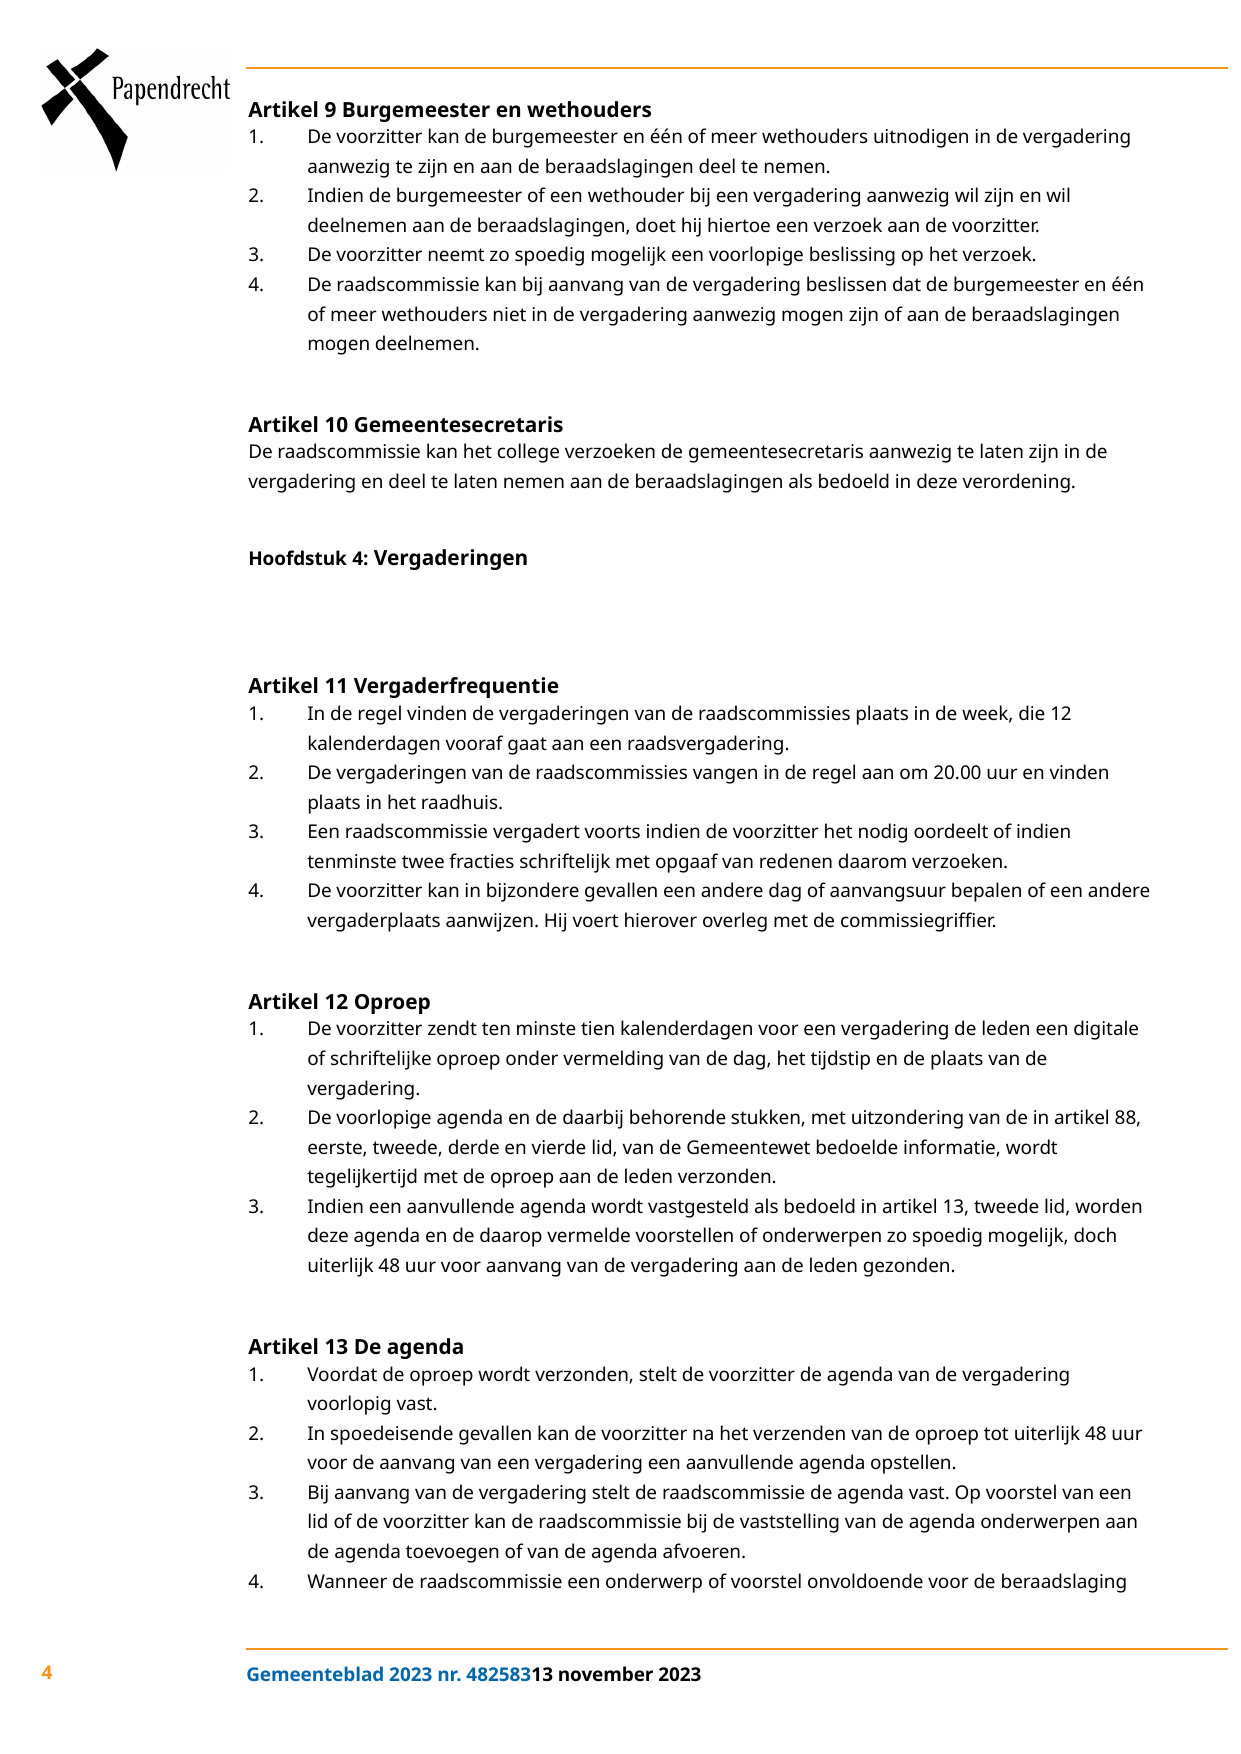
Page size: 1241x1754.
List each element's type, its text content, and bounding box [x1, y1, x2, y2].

text Artikel 9 Burgemeester en wethouders [248, 95, 1152, 123]
text Artikel 11 Vergaderfrequentie [248, 672, 1152, 700]
list De raadscommissie kan bij aanvang van de vergadering beslissen dat de burgemeester en één of meer wethouders niet in de vergadering aanwezig mogen zijn of aan de beraadslagingen mogen deelnemen. [248, 271, 1152, 356]
list Een raadscommissie vergadert voorts indien de voorzitter het nodig oordeelt of indien tenminste twee fracties schriftelijk met opgaaf van redenen daarom verzoeken. [248, 818, 1152, 874]
list De voorzitter neemt zo spoedig mogelijk een voorlopige beslissing op het verzoek. [248, 242, 1152, 267]
list In de regel vinden de vergaderingen van de raadscommissies plaats in de week, die 12 kalenderdagen vooraf gaat aan een raadsvergadering. [248, 700, 1152, 755]
list Bij aanvang van de vergadering stelt de raadscommissie de agenda vast. Op voorstel van een lid of de voorzitter kan de raadscommissie bij de vaststelling van de agenda onderwerpen aan de agenda toevoegen of van de agenda afvoeren. [248, 1479, 1152, 1564]
text Artikel 13 De agenda [248, 1332, 1152, 1361]
list De voorzitter kan in bijzondere gevallen een andere dag of aanvangsuur bepalen of een andere vergaderplaats aanwijzen. Hij voert hierover overleg met de commissiegriffier. [248, 878, 1152, 933]
text Hoofdstuk 4: Vergaderingen [248, 543, 1152, 572]
list In spoedeisende gevallen kan de voorzitter na het verzenden van de oproep tot uiterlijk 48 uur voor de aanvang van een vergadering een aanvullende agenda opstellen. [248, 1420, 1152, 1475]
list Wanneer de raadscommissie een onderwerp of voorstel onvoldoende voor de beraadslaging [248, 1568, 1152, 1593]
list De voorlopige agenda en de daarbij behorende stukken, met uitzondering van de in artikel 88, eerste, tweede, derde en vierde lid, van de Gemeentewet bedoelde informatie, wordt tegelijkertijd met de oproep aan de leden verzonden. [248, 1104, 1152, 1189]
list De voorzitter kan de burgemeester en één of meer wethouders uitnodigen in de vergadering aanwezig te zijn en aan de beraadslagingen deel te nemen. [248, 123, 1152, 178]
list De vergaderingen van de raadscommissies vangen in de regel aan om 20.00 uur en vinden plaats in het raadhuis. [248, 759, 1152, 814]
text Artikel 12 Oproep [248, 987, 1152, 1016]
list Indien een aanvullende agenda wordt vastgesteld als bedoeld in artikel 13, tweede lid, worden deze agenda en de daarop vermelde voorstellen of onderwerpen zo spoedig mogelijk, doch uiterlijk 48 uur voor aanvang van de vergadering aan de leden gezonden. [248, 1193, 1152, 1278]
list De voorzitter zendt ten minste tien kalenderdagen voor een vergadering de leden een digitale of schriftelijke oproep onder vermelding van de dag, het tijdstip en de plaats van de vergadering. [248, 1016, 1152, 1101]
text De raadscommissie kan het college verzoeken de gemeentesecretaris aanwezig te laten zijn in de vergadering en deel te laten nemen aan de beraadslagingen als bedoeld in deze verordening. [248, 439, 1152, 494]
picture [41, 47, 231, 172]
list Indien de burgemeester of een wethouder bij een vergadering aanwezig wil zijn en wil deelnemen aan de beraadslagingen, doet hij hiertoe een verzoek aan de voorzitter. [248, 182, 1152, 238]
list Voordat de oproep wordt verzonden, stelt de voorzitter de agenda van de vergadering voorlopig vast. [248, 1361, 1152, 1416]
text Artikel 10 Gemeentesecretaris [248, 410, 1152, 439]
